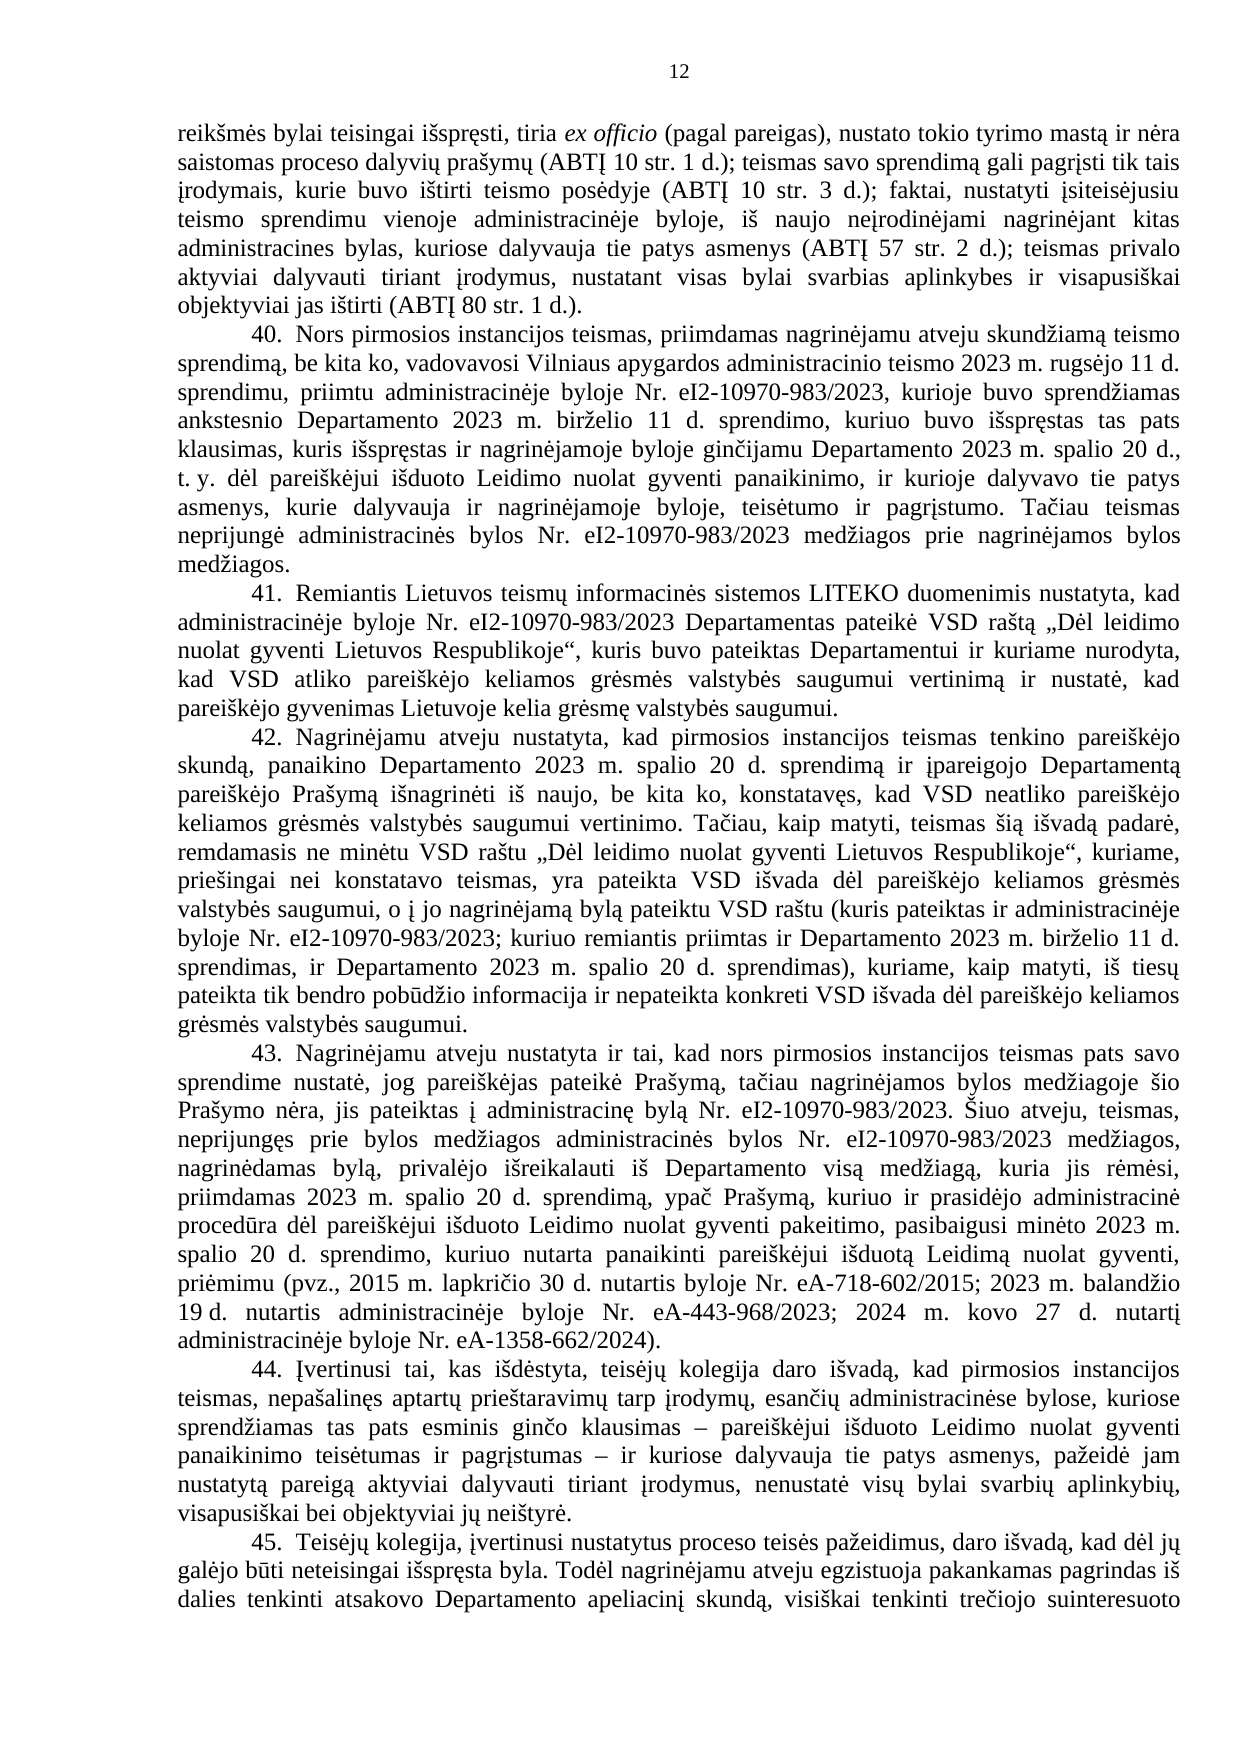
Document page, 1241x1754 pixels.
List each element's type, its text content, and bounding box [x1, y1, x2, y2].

text 42. Nagrinėjamu atveju nustatyta, kad pirmosios instancijos teismas tenkino pareiškėjo skundą, panaikino Departamento 2023 m. spalio 20 d. sprendimą ir įpareigojo Departamentą pareiškėjo Prašymą išnagrinėti iš naujo, be kita ko, konstatavęs, kad VSD neatliko pareiškėjo keliamos grėsmės valstybės saugumui vertinimo. Tačiau, kaip matyti, teismas šią išvadą padarė, remdamasis ne minėtu VSD raštu „Dėl leidimo nuolat gyventi Lietuvos Respublikoje“, kuriame, priešingai nei konstatavo teismas, yra pateikta VSD išvada dėl pareiškėjo keliamos grėsmės valstybės saugumui, o į jo nagrinėjamą bylą pateiktu VSD raštu (kuris pateiktas ir administracinėje byloje Nr. eI2-10970-983/2023; kuriuo remiantis priimtas ir Departamento 2023 m. birželio 11 d. sprendimas, ir Departamento 2023 m. spalio 20 d. sprendimas), kuriame, kaip matyti, iš tiesų pateikta tik bendro pobūdžio informacija ir nepateikta konkreti VSD išvada dėl pareiškėjo keliamos grėsmės valstybės saugumui. [177, 722, 1181, 1038]
text reikšmės bylai teisingai išspręsti, tiria ex officio (pagal pareigas), nustato tokio tyrimo mastą ir nėra saistomas proceso dalyvių prašymų (ABTĮ 10 str. 1 d.); teismas savo sprendimą gali pagrįsti tik tais įrodymais, kurie buvo ištirti teismo posėdyje (ABTĮ 10 str. 3 d.); faktai, nustatyti įsiteisėjusiu teismo sprendimu vienoje administracinėje byloje, iš naujo neįrodinėjami nagrinėjant kitas administracines bylas, kuriose dalyvauja tie patys asmenys (ABTĮ 57 str. 2 d.); teismas privalo aktyviai dalyvauti tiriant įrodymus, nustatant visas bylai svarbias aplinkybes ir visapusiškai objektyviai jas ištirti (ABTĮ 80 str. 1 d.). [177, 118, 1181, 319]
text 43. Nagrinėjamu atveju nustatyta ir tai, kad nors pirmosios instancijos teismas pats savo sprendime nustatė, jog pareiškėjas pateikė Prašymą, tačiau nagrinėjamos bylos medžiagoje šio Prašymo nėra, jis pateiktas į administracinę bylą Nr. eI2-10970-983/2023. Šiuo atveju, teismas, neprijungęs prie bylos medžiagos administracinės bylos Nr. eI2-10970-983/2023 medžiagos, nagrinėdamas bylą, privalėjo išreikalauti iš Departamento visą medžiagą, kuria jis rėmėsi, priimdamas 2023 m. spalio 20 d. sprendimą, ypač Prašymą, kuriuo ir prasidėjo administracinė procedūra dėl pareiškėjui išduoto Leidimo nuolat gyventi pakeitimo, pasibaigusi minėto 2023 m. spalio 20 d. sprendimo, kuriuo nutarta panaikinti pareiškėjui išduotą Leidimą nuolat gyventi, priėmimu (pvz., 2015 m. lapkričio 30 d. nutartis byloje Nr. eA-718-602/2015; 2023 m. balandžio 19 d. nutartis administracinėje byloje Nr. eA-443-968/2023; 2024 m. kovo 27 d. nutartį administracinėje byloje Nr. eA-1358-662/2024). [177, 1038, 1181, 1354]
text 40. Nors pirmosios instancijos teismas, priimdamas nagrinėjamu atveju skundžiamą teismo sprendimą, be kita ko, vadovavosi Vilniaus apygardos administracinio teismo 2023 m. rugsėjo 11 d. sprendimu, priimtu administracinėje byloje Nr. eI2-10970-983/2023, kurioje buvo sprendžiamas ankstesnio Departamento 2023 m. birželio 11 d. sprendimo, kuriuo buvo išspręstas tas pats klausimas, kuris išspręstas ir nagrinėjamoje byloje ginčijamu Departamento 2023 m. spalio 20 d., t. y. dėl pareiškėjui išduoto Leidimo nuolat gyventi panaikinimo, ir kurioje dalyvavo tie patys asmenys, kurie dalyvauja ir nagrinėjamoje byloje, teisėtumo ir pagrįstumo. Tačiau teismas neprijungė administracinės bylos Nr. eI2-10970-983/2023 medžiagos prie nagrinėjamos bylos medžiagos. [177, 319, 1181, 578]
text 44. Įvertinusi tai, kas išdėstyta, teisėjų kolegija daro išvadą, kad pirmosios instancijos teismas, nepašalinęs aptartų prieštaravimų tarp įrodymų, esančių administracinėse bylose, kuriose sprendžiamas tas pats esminis ginčo klausimas – pareiškėjui išduoto Leidimo nuolat gyventi panaikinimo teisėtumas ir pagrįstumas – ir kuriose dalyvauja tie patys asmenys, pažeidė jam nustatytą pareigą aktyviai dalyvauti tiriant įrodymus, nenustatė visų bylai svarbių aplinkybių, visapusiškai bei objektyviai jų neištyrė. [177, 1354, 1181, 1527]
text 45. Teisėjų kolegija, įvertinusi nustatytus proceso teisės pažeidimus, daro išvadą, kad dėl jų galėjo būti neteisingai išspręsta byla. Todėl nagrinėjamu atveju egzistuoja pakankamas pagrindas iš dalies tenkinti atsakovo Departamento apeliacinį skundą, visiškai tenkinti trečiojo suinteresuoto [177, 1527, 1181, 1613]
text 41. Remiantis Lietuvos teismų informacinės sistemos LITEKO duomenimis nustatyta, kad administracinėje byloje Nr. eI2-10970-983/2023 Departamentas pateikė VSD raštą „Dėl leidimo nuolat gyventi Lietuvos Respublikoje“, kuris buvo pateiktas Departamentui ir kuriame nurodyta, kad VSD atliko pareiškėjo keliamos grėsmės valstybės saugumui vertinimą ir nustatė, kad pareiškėjo gyvenimas Lietuvoje kelia grėsmę valstybės saugumui. [177, 578, 1181, 722]
